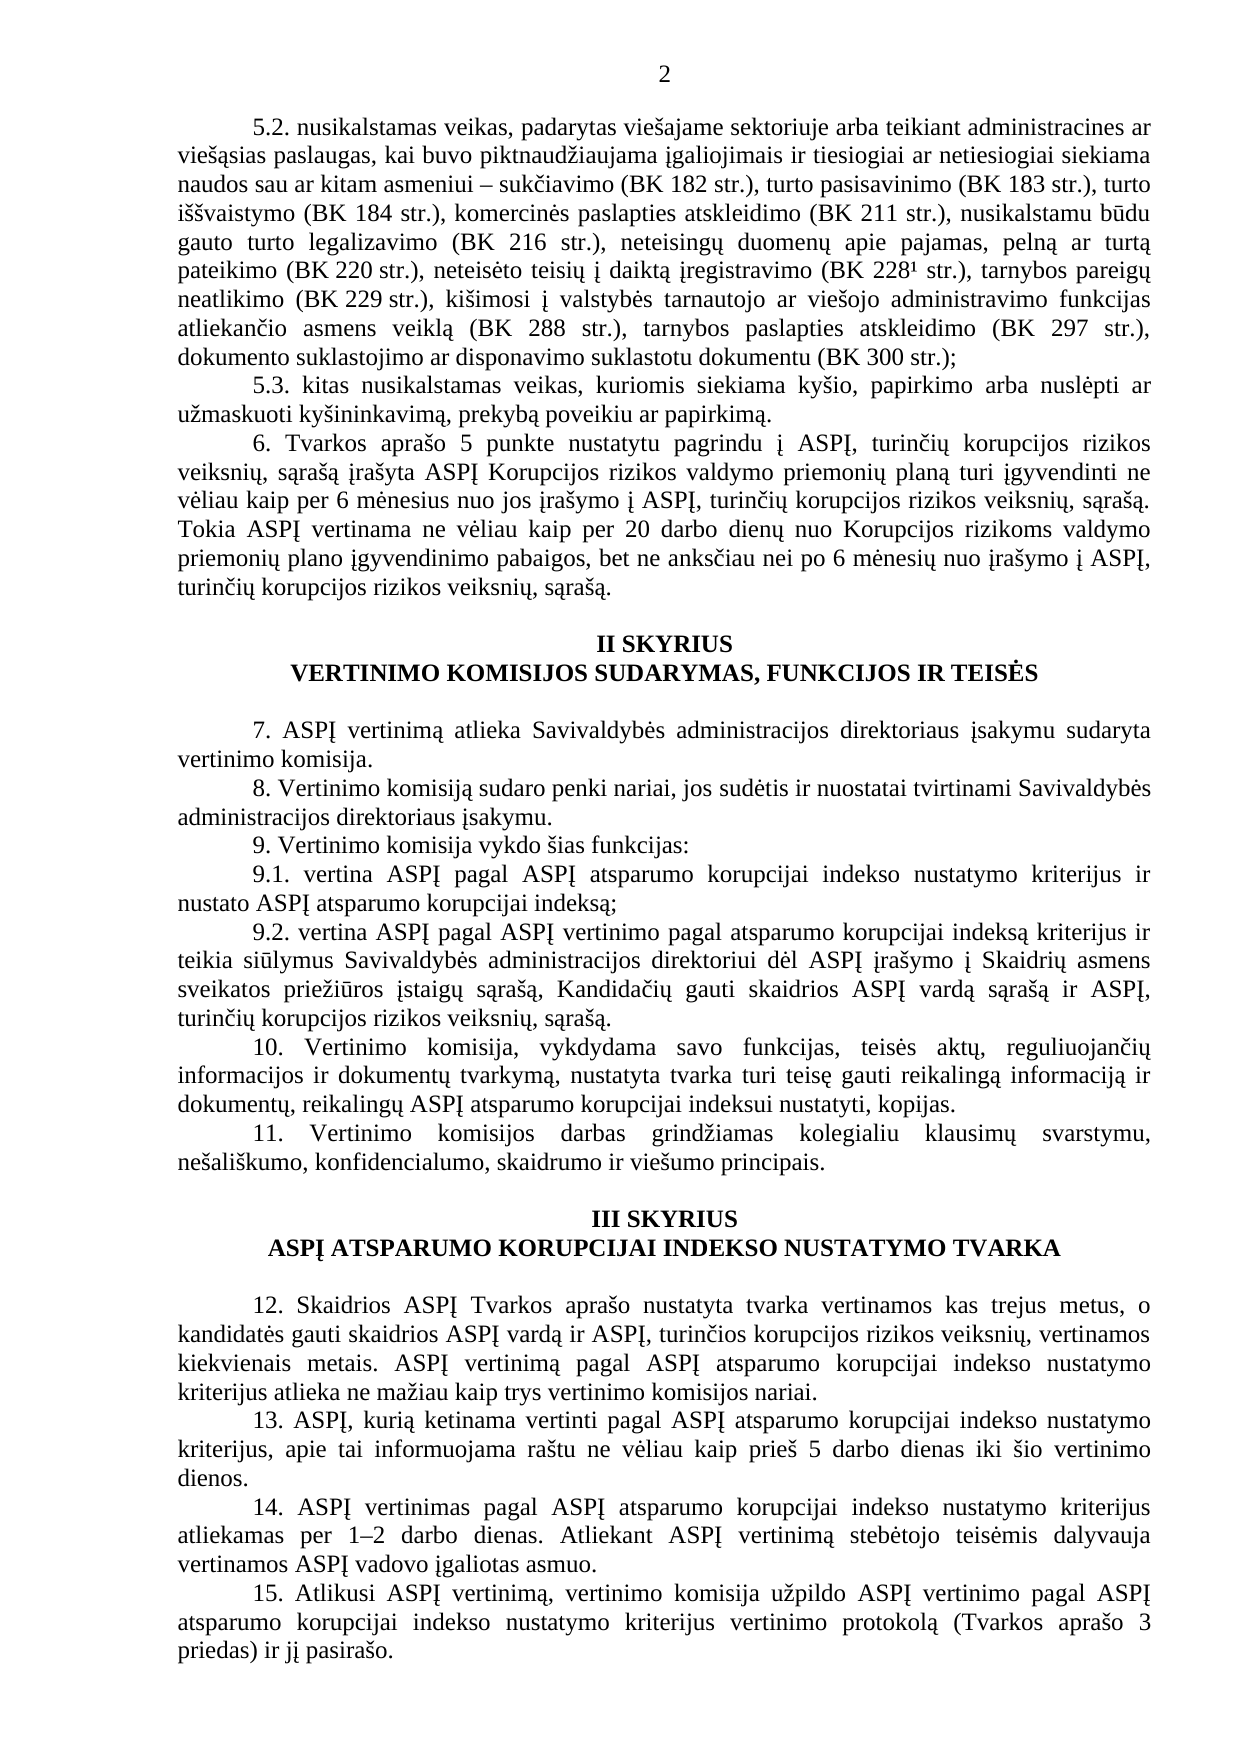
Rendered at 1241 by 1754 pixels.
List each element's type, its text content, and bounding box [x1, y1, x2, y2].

text 12. Skaidrios ASPĮ Tvarkos aprašo nustatyta tvarka vertinamos kas trejus metus, o kandidatės gauti skaidrios ASPĮ vardą ir ASPĮ, turinčios korupcijos rizikos veiksnių, vertinamos kiekvienais metais. ASPĮ vertinimą pagal ASPĮ atsparumo korupcijai indekso nustatymo kriterijus atlieka ne mažiau kaip trys vertinimo komisijos nariai. [177, 1291, 1152, 1406]
text 15. Atlikusi ASPĮ vertinimą, vertinimo komisija užpildo ASPĮ vertinimo pagal ASPĮ atsparumo korupcijai indekso nustatymo kriterijus vertinimo protokolą (Tvarkos aprašo 3 priedas) ir jį pasirašo. [177, 1578, 1152, 1664]
text II SKYRIUS [177, 629, 1152, 658]
text 5.3. kitas nusikalstamas veikas, kuriomis siekiama kyšio, papirkimo arba nuslėpti ar užmaskuoti kyšininkavimą, prekybą poveikiu ar papirkimą. [177, 371, 1152, 428]
text 9. Vertinimo komisija vykdo šias funkcijas: [177, 831, 1152, 859]
text 9.2. vertina ASPĮ pagal ASPĮ vertinimo pagal atsparumo korupcijai indeksą kriterijus ir teikia siūlymus Savivaldybės administracijos direktoriui dėl ASPĮ įrašymo į Skaidrių asmens sveikatos priežiūros įstaigų sąrašą, Kandidačių gauti skaidrios ASPĮ vardą sąrašą ir ASPĮ, turinčių korupcijos rizikos veiksnių, sąrašą. [177, 917, 1152, 1032]
text 13. ASPĮ, kurią ketinama vertinti pagal ASPĮ atsparumo korupcijai indekso nustatymo kriterijus, apie tai informuojama raštu ne vėliau kaip prieš 5 darbo dienas iki šio vertinimo dienos. [177, 1406, 1152, 1492]
text 10. Vertinimo komisija, vykdydama savo funkcijas, teisės aktų, reguliuojančių informacijos ir dokumentų tvarkymą, nustatyta tvarka turi teisę gauti reikalingą informaciją ir dokumentų, reikalingų ASPĮ atsparumo korupcijai indeksui nustatyti, kopijas. [177, 1032, 1152, 1118]
text 9.1. vertina ASPĮ pagal ASPĮ atsparumo korupcijai indekso nustatymo kriterijus ir nustato ASPĮ atsparumo korupcijai indeksą; [177, 859, 1152, 917]
text 14. ASPĮ vertinimas pagal ASPĮ atsparumo korupcijai indekso nustatymo kriterijus atliekamas per 1–2 darbo dienas. Atliekant ASPĮ vertinimą stebėtojo teisėmis dalyvauja vertinamos ASPĮ vadovo įgaliotas asmuo. [177, 1492, 1152, 1578]
text 6. Tvarkos aprašo 5 punkte nustatytu pagrindu į ASPĮ, turinčių korupcijos rizikos veiksnių, sąrašą įrašyta ASPĮ Korupcijos rizikos valdymo priemonių planą turi įgyvendinti ne vėliau kaip per 6 mėnesius nuo jos įrašymo į ASPĮ, turinčių korupcijos rizikos veiksnių, sąrašą. Tokia ASPĮ vertinama ne vėliau kaip per 20 darbo dienų nuo Korupcijos rizikoms valdymo priemonių plano įgyvendinimo pabaigos, bet ne anksčiau nei po 6 mėnesių nuo įrašymo į ASPĮ, turinčių korupcijos rizikos veiksnių, sąrašą. [177, 428, 1152, 601]
text VERTINIMO KOMISIJOS SUDARYMAS, FUNKCIJOS IR TEISĖS [177, 658, 1152, 687]
text 5.2. nusikalstamas veikas, padarytas viešajame sektoriuje arba teikiant administracines ar viešąsias paslaugas, kai buvo piktnaudžiaujama įgaliojimais ir tiesiogiai ar netiesiogiai siekiama naudos sau ar kitam asmeniui – sukčiavimo (BK 182 str.), turto pasisavinimo (BK 183 str.), turto iššvaistymo (BK 184 str.), komercinės paslapties atskleidimo (BK 211 str.), nusikalstamu būdu gauto turto legalizavimo (BK 216 str.), neteisingų duomenų apie pajamas, pelną ar turtą pateikimo (BK 220 str.), neteisėto teisių į daiktą įregistravimo (BK 228¹ str.), tarnybos pareigų neatlikimo (BK 229 str.), kišimosi į valstybės tarnautojo ar viešojo administravimo funkcijas atliekančio asmens veiklą (BK 288 str.), tarnybos paslapties atskleidimo (BK 297 str.), dokumento suklastojimo ar disponavimo suklastotu dokumentu (BK 300 str.); [177, 112, 1152, 371]
text III SKYRIUS [177, 1204, 1152, 1233]
text 8. Vertinimo komisiją sudaro penki nariai, jos sudėtis ir nuostatai tvirtinami Savivaldybės administracijos direktoriaus įsakymu. [177, 773, 1152, 831]
text 11. Vertinimo komisijos darbas grindžiamas kolegialiu klausimų svarstymu, nešališkumo, konfidencialumo, skaidrumo ir viešumo principais. [177, 1118, 1152, 1176]
text 7. ASPĮ vertinimą atlieka Savivaldybės administracijos direktoriaus įsakymu sudaryta vertinimo komisija. [177, 716, 1152, 773]
text ASPĮ ATSPARUMO KORUPCIJAI INDEKSO NUSTATYMO TVARKA [177, 1233, 1152, 1262]
